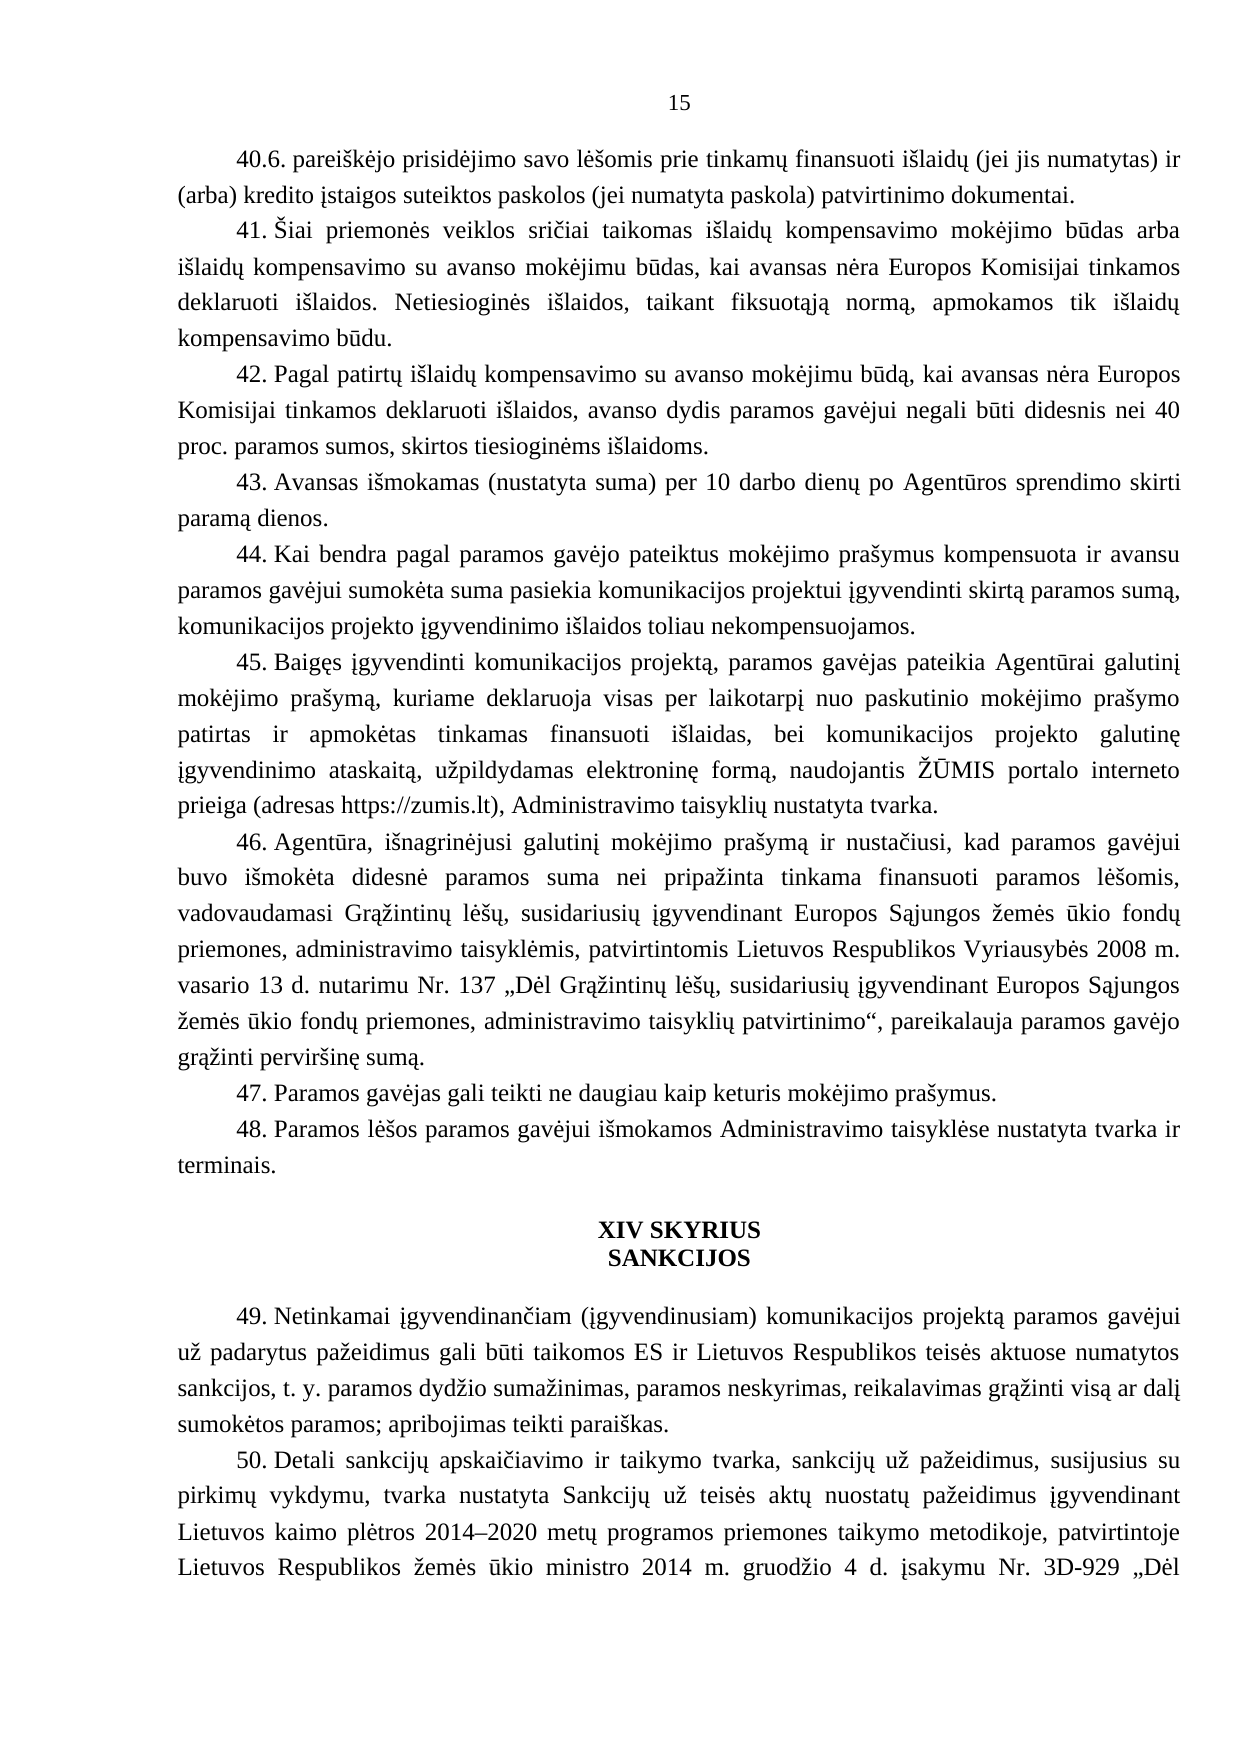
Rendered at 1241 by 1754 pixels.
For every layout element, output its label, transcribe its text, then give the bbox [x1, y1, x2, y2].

text 43. Avansas išmokamas (nustatyta suma) per 10 darbo dienų po Agentūros sprendimo skirti paramą dienos. [177, 467, 1181, 532]
text SANKCIJOS [177, 1243, 1181, 1272]
text 42. Pagal patirtų išlaidų kompensavimo su avanso mokėjimu būdą, kai avansas nėra Europos Komisijai tinkamos deklaruoti išlaidos, avanso dydis paramos gavėjui negali būti didesnis nei 40 proc. paramos sumos, skirtos tiesioginėms išlaidoms. [177, 359, 1181, 460]
text 45. Baigęs įgyvendinti komunikacijos projektą, paramos gavėjas pateikia Agentūrai galutinį mokėjimo prašymą, kuriame deklaruoja visas per laikotarpį nuo paskutinio mokėjimo prašymo patirtas ir apmokėtas tinkamas finansuoti išlaidas, bei komunikacijos projekto galutinę įgyvendinimo ataskaitą, užpildydamas elektroninę formą, naudojantis ŽŪMIS portalo interneto prieiga (adresas https://zumis.lt), Administravimo taisyklių nustatyta tvarka. [177, 647, 1181, 819]
text 49. Netinkamai įgyvendinančiam (įgyvendinusiam) komunikacijos projektą paramos gavėjui už padarytus pažeidimus gali būti taikomos ES ir Lietuvos Respublikos teisės aktuose numatytos sankcijos, t. y. paramos dydžio sumažinimas, paramos neskyrimas, reikalavimas grąžinti visą ar dalį sumokėtos paramos; apribojimas teikti paraiškas. [177, 1301, 1181, 1437]
text 44. Kai bendra pagal paramos gavėjo pateiktus mokėjimo prašymus kompensuota ir avansu paramos gavėjui sumokėta suma pasiekia komunikacijos projektui įgyvendinti skirtą paramos sumą, komunikacijos projekto įgyvendinimo išlaidos toliau nekompensuojamos. [177, 539, 1181, 640]
text XIV SKYRIUS [177, 1215, 1181, 1243]
text 47. Paramos gavėjas gali teikti ne daugiau kaip keturis mokėjimo prašymus. [177, 1078, 1181, 1107]
text 48. Paramos lėšos paramos gavėjui išmokamos Administravimo taisyklėse nustatyta tvarka ir terminais. [177, 1114, 1181, 1179]
text 40.6. pareiškėjo prisidėjimo savo lėšomis prie tinkamų finansuoti išlaidų (jei jis numatytas) ir (arba) kredito įstaigos suteiktos paskolos (jei numatyta paskola) patvirtinimo dokumentai. [177, 144, 1181, 208]
text 46. Agentūra, išnagrinėjusi galutinį mokėjimo prašymą ir nustačiusi, kad paramos gavėjui buvo išmokėta didesnė paramos suma nei pripažinta tinkama finansuoti paramos lėšomis, vadovaudamasi Grąžintinų lėšų, susidariusių įgyvendinant Europos Sąjungos žemės ūkio fondų priemones, administravimo taisyklėmis, patvirtintomis Lietuvos Respublikos Vyriausybės 2008 m. vasario 13 d. nutarimu Nr. 137 „Dėl Grąžintinų lėšų, susidariusių įgyvendinant Europos Sąjungos žemės ūkio fondų priemones, administravimo taisyklių patvirtinimo“, pareikalauja paramos gavėjo grąžinti perviršinę sumą. [177, 827, 1181, 1071]
text 50. Detali sankcijų apskaičiavimo ir taikymo tvarka, sankcijų už pažeidimus, susijusius su pirkimų vykdymu, tvarka nustatyta Sankcijų už teisės aktų nuostatų pažeidimus įgyvendinant Lietuvos kaimo plėtros 2014–2020 metų programos priemones taikymo metodikoje, patvirtintoje Lietuvos Respublikos žemės ūkio ministro 2014 m. gruodžio 4 d. įsakymu Nr. 3D-929 „Dėl [177, 1445, 1181, 1581]
text 41. Šiai priemonės veiklos sričiai taikomas išlaidų kompensavimo mokėjimo būdas arba išlaidų kompensavimo su avanso mokėjimu būdas, kai avansas nėra Europos Komisijai tinkamos deklaruoti išlaidos. Netiesioginės išlaidos, taikant fiksuotąją normą, apmokamos tik išlaidų kompensavimo būdu. [177, 216, 1181, 352]
